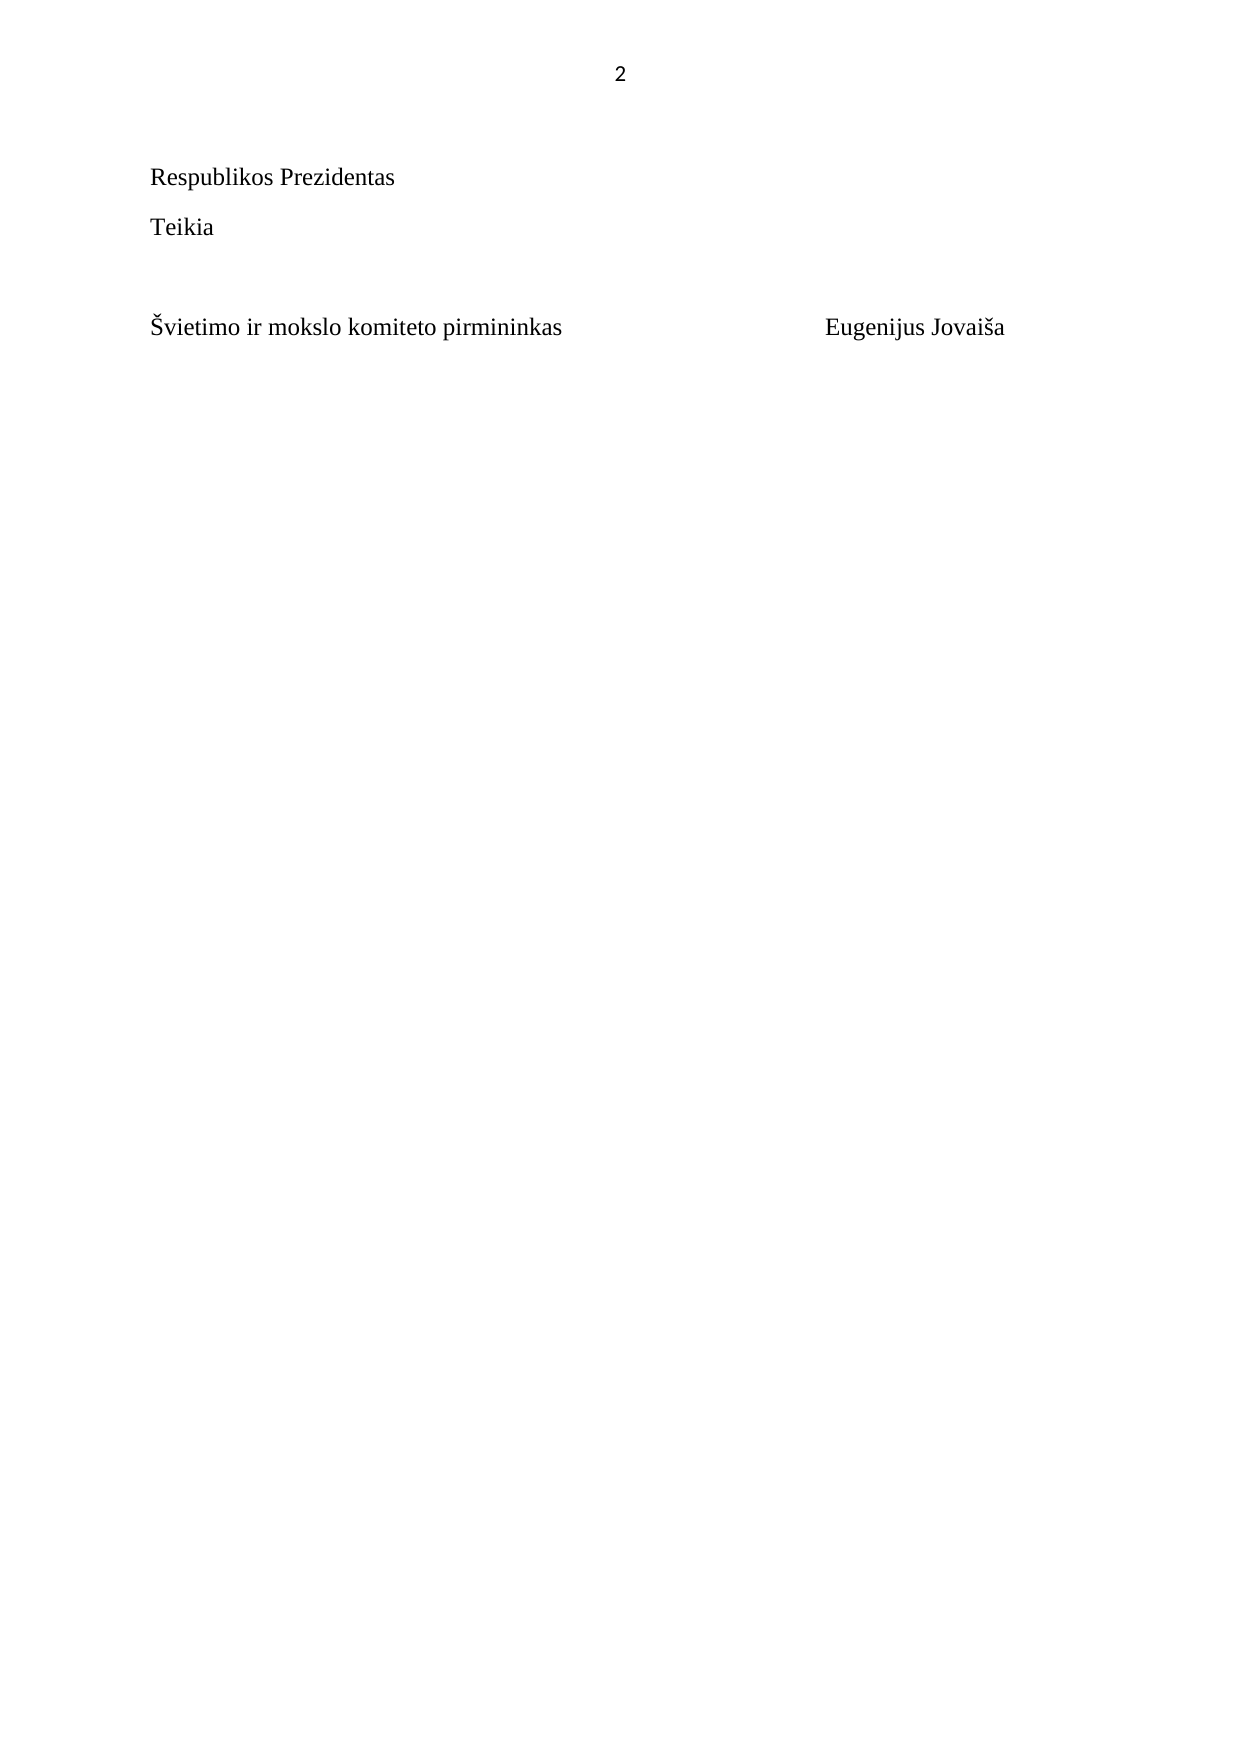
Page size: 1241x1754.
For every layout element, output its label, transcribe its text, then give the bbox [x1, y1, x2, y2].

text Švietimo ir mokslo komiteto pirmininkas Eugenijus Jovaiša [150, 312, 1090, 373]
text Teikia [150, 212, 1090, 241]
text Respublikos Prezidentas [150, 162, 1090, 191]
